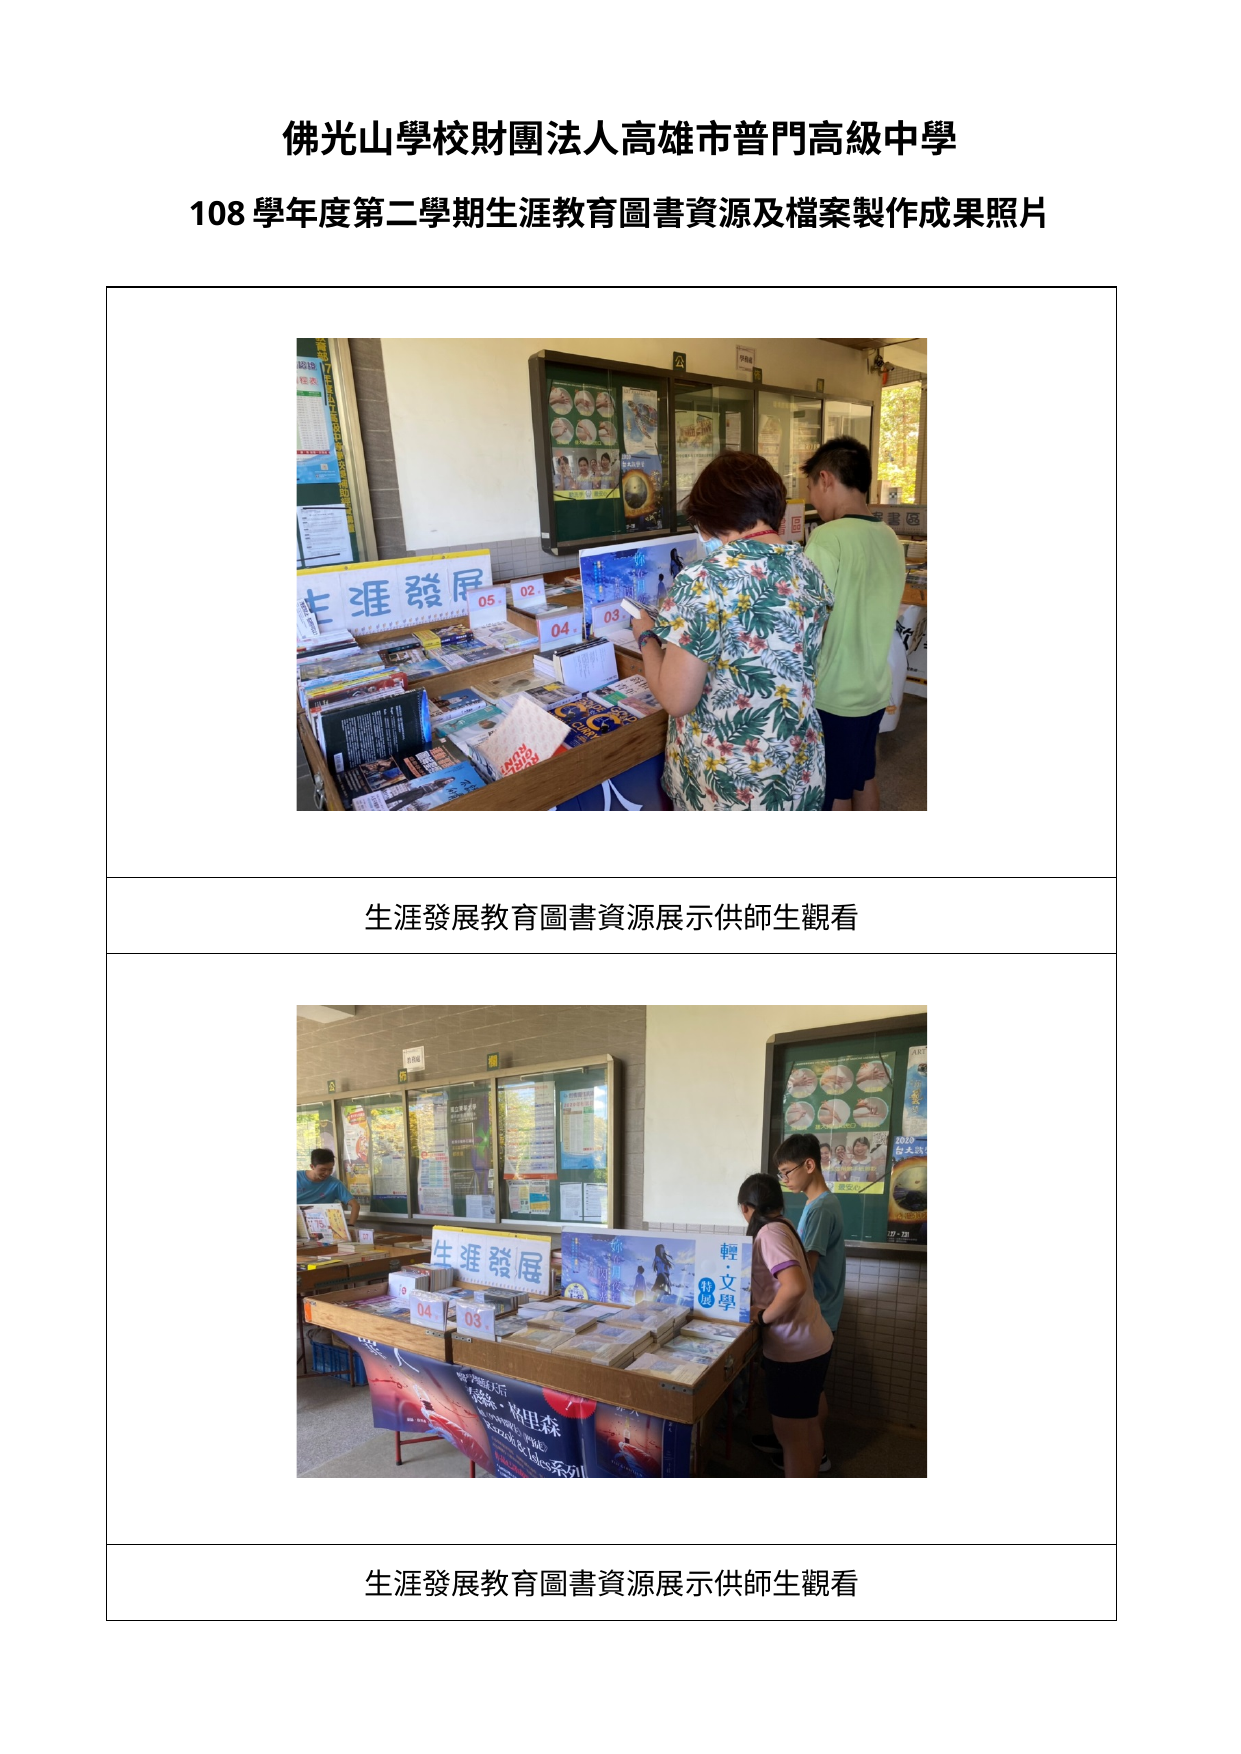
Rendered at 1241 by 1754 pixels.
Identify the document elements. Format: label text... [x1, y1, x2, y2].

table_cell 生涯發展教育圖書資源展示供師生觀看 [107, 878, 1116, 953]
table_cell [107, 954, 1116, 1543]
table_header [107, 288, 1116, 877]
text 108學年度第二學期生涯教育圖書資源及檔案製作成果照片 [118, 174, 1122, 249]
text 佛光山學校財團法人高雄市普門高級中學 [118, 99, 1122, 174]
picture [296, 1005, 928, 1478]
picture [296, 338, 928, 811]
table_cell 生涯發展教育圖書資源展示供師生觀看 [107, 1545, 1116, 1619]
